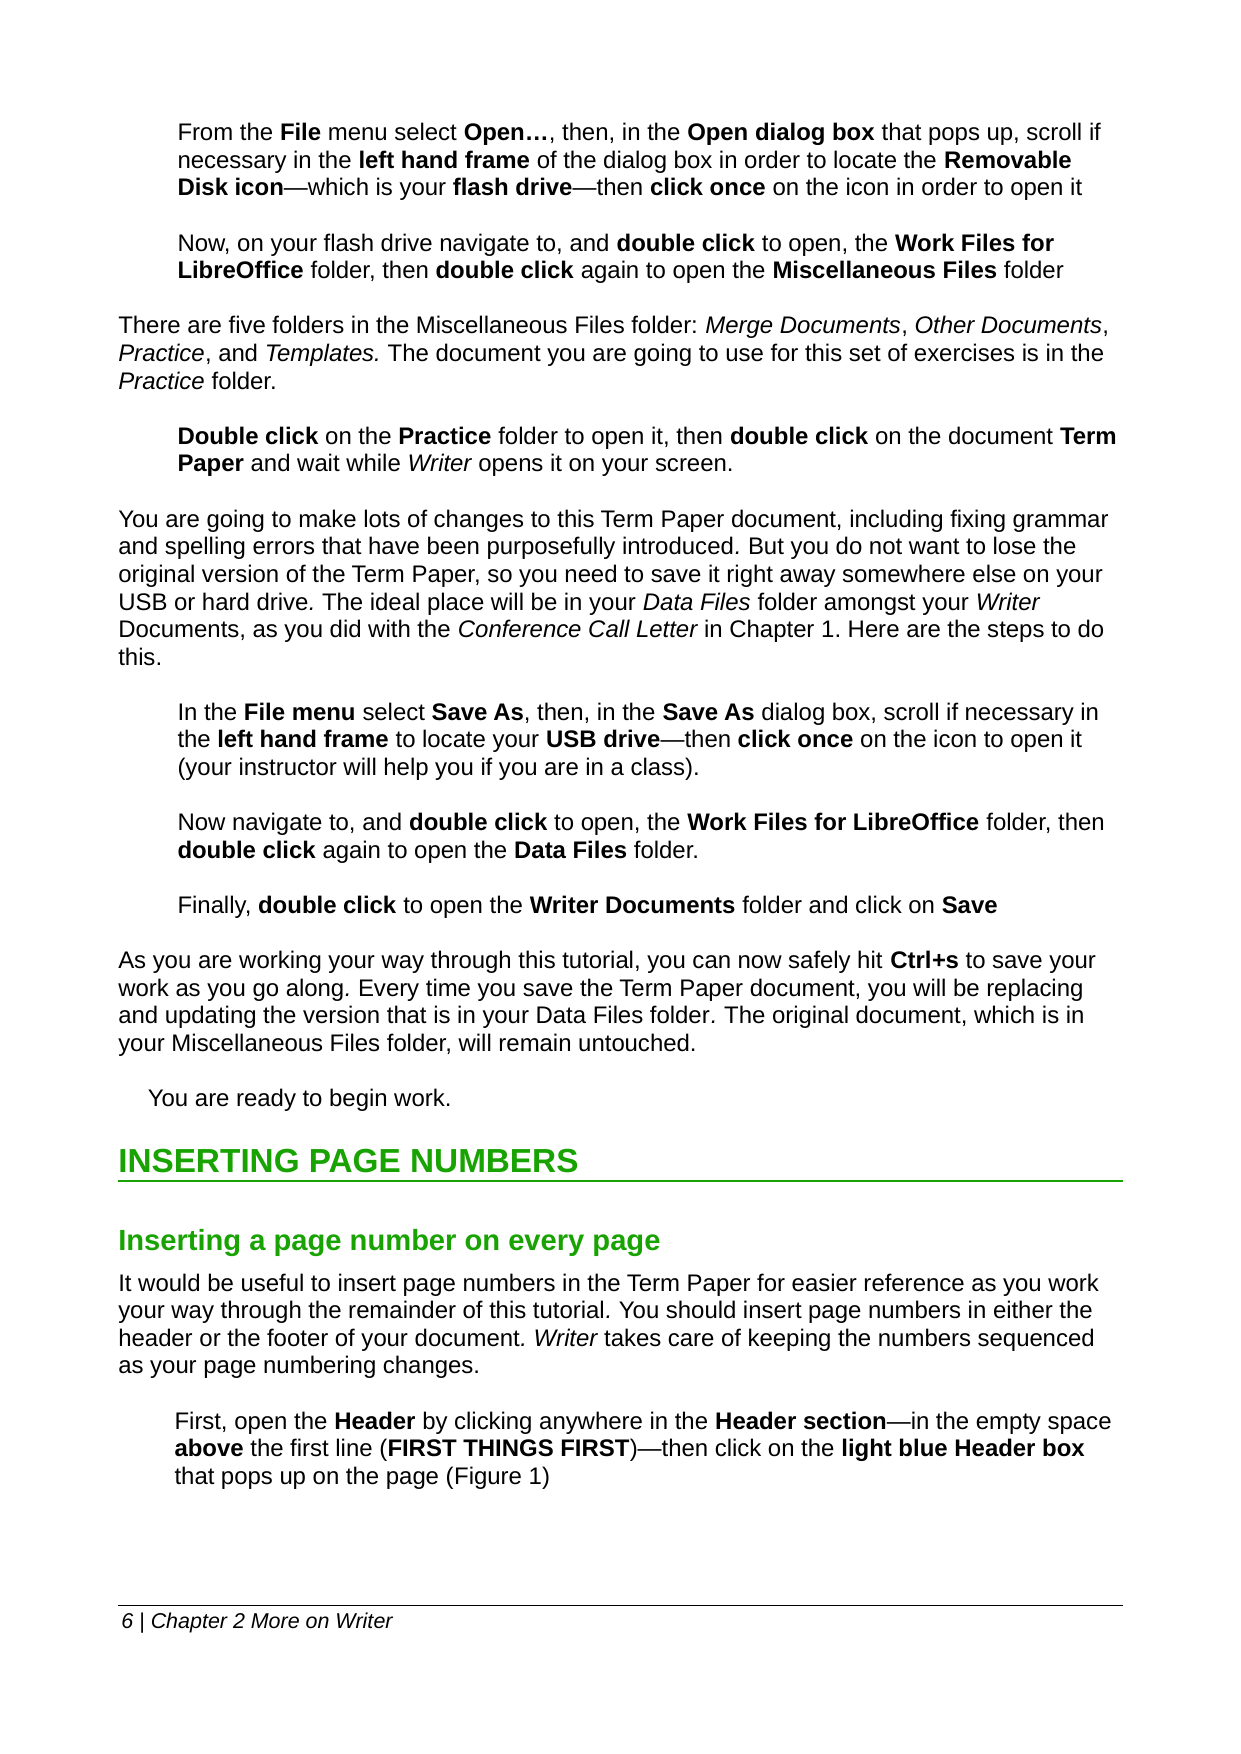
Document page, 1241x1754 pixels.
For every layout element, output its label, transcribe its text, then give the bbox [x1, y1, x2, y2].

text You are going to make lots of changes to this Term Paper document, including fixing grammar and spelling errors that have been purposefully introduced. But you do not want to lose the original version of the Term Paper, so you need to save it right away somewhere else on your USB or hard drive. The ideal place will be in your Data Files folder amongst your Writer Documents, as you did with the Conference Call Letter in Chapter 1. Here are the steps to do this. [118, 504, 1123, 670]
text It would be useful to insert page numbers in the Term Paper for easier reference as you work your way through the remainder of this tutorial. You should insert page numbers in either the header or the footer of your document. Writer takes care of keeping the numbers sequenced as your page numbering changes. [118, 1268, 1123, 1379]
text From the File menu select Open…, then, in the Open dialog box that pops up, scroll if necessary in the left hand frame of the dialog box in order to locate the Removable Disk icon—which is your flash drive—then click once on the icon in order to open it [177, 118, 1123, 201]
text Now, on your flash drive navigate to, and double click to open, the Work Files for LibreOffice folder, then double click again to open the Miscellaneous Files folder [177, 228, 1123, 284]
text Now navigate to, and double click to open, the Work Files for LibreOffice folder, then double click again to open the Data Files folder. [177, 808, 1123, 863]
text In the File menu select Save As, then, in the Save As dialog box, scroll if necessary in the left hand frame to locate your USB drive—then click once on the icon to open it (your instructor will help you if you are in a class). [177, 698, 1123, 781]
text First, open the Header by clicking anywhere in the Header section—in the empty space above the first line (FIRST THINGS FIRST)—then click on the light blue Header box that pops up on the page (Figure 1) [174, 1407, 1123, 1489]
text Double click on the Practice folder to open it, then double click on the document Term Paper and wait while Writer opens it on your screen. [177, 422, 1123, 477]
text You are ready to begin work. [148, 1084, 1123, 1112]
subtitle INSERTING PAGE NUMBERS [118, 1141, 1123, 1180]
text As you are working your way through this tutorial, you can now safely hit Ctrl+s to save your work as you go along. Every time you save the Term Paper document, you will be replacing and updating the version that is in your Data Files folder. The original document, which is in your Miscellaneous Files folder, will remain untouched. [118, 946, 1123, 1057]
subtitle Inserting a page number on every page [118, 1223, 1123, 1257]
text Finally, double click to open the Writer Documents folder and click on Save [177, 891, 1123, 919]
text There are five folders in the Miscellaneous Files folder: Merge Documents, Other Documents, Practice, and Templates. The document you are going to use for this set of exercises is in the Practice folder. [118, 311, 1123, 394]
